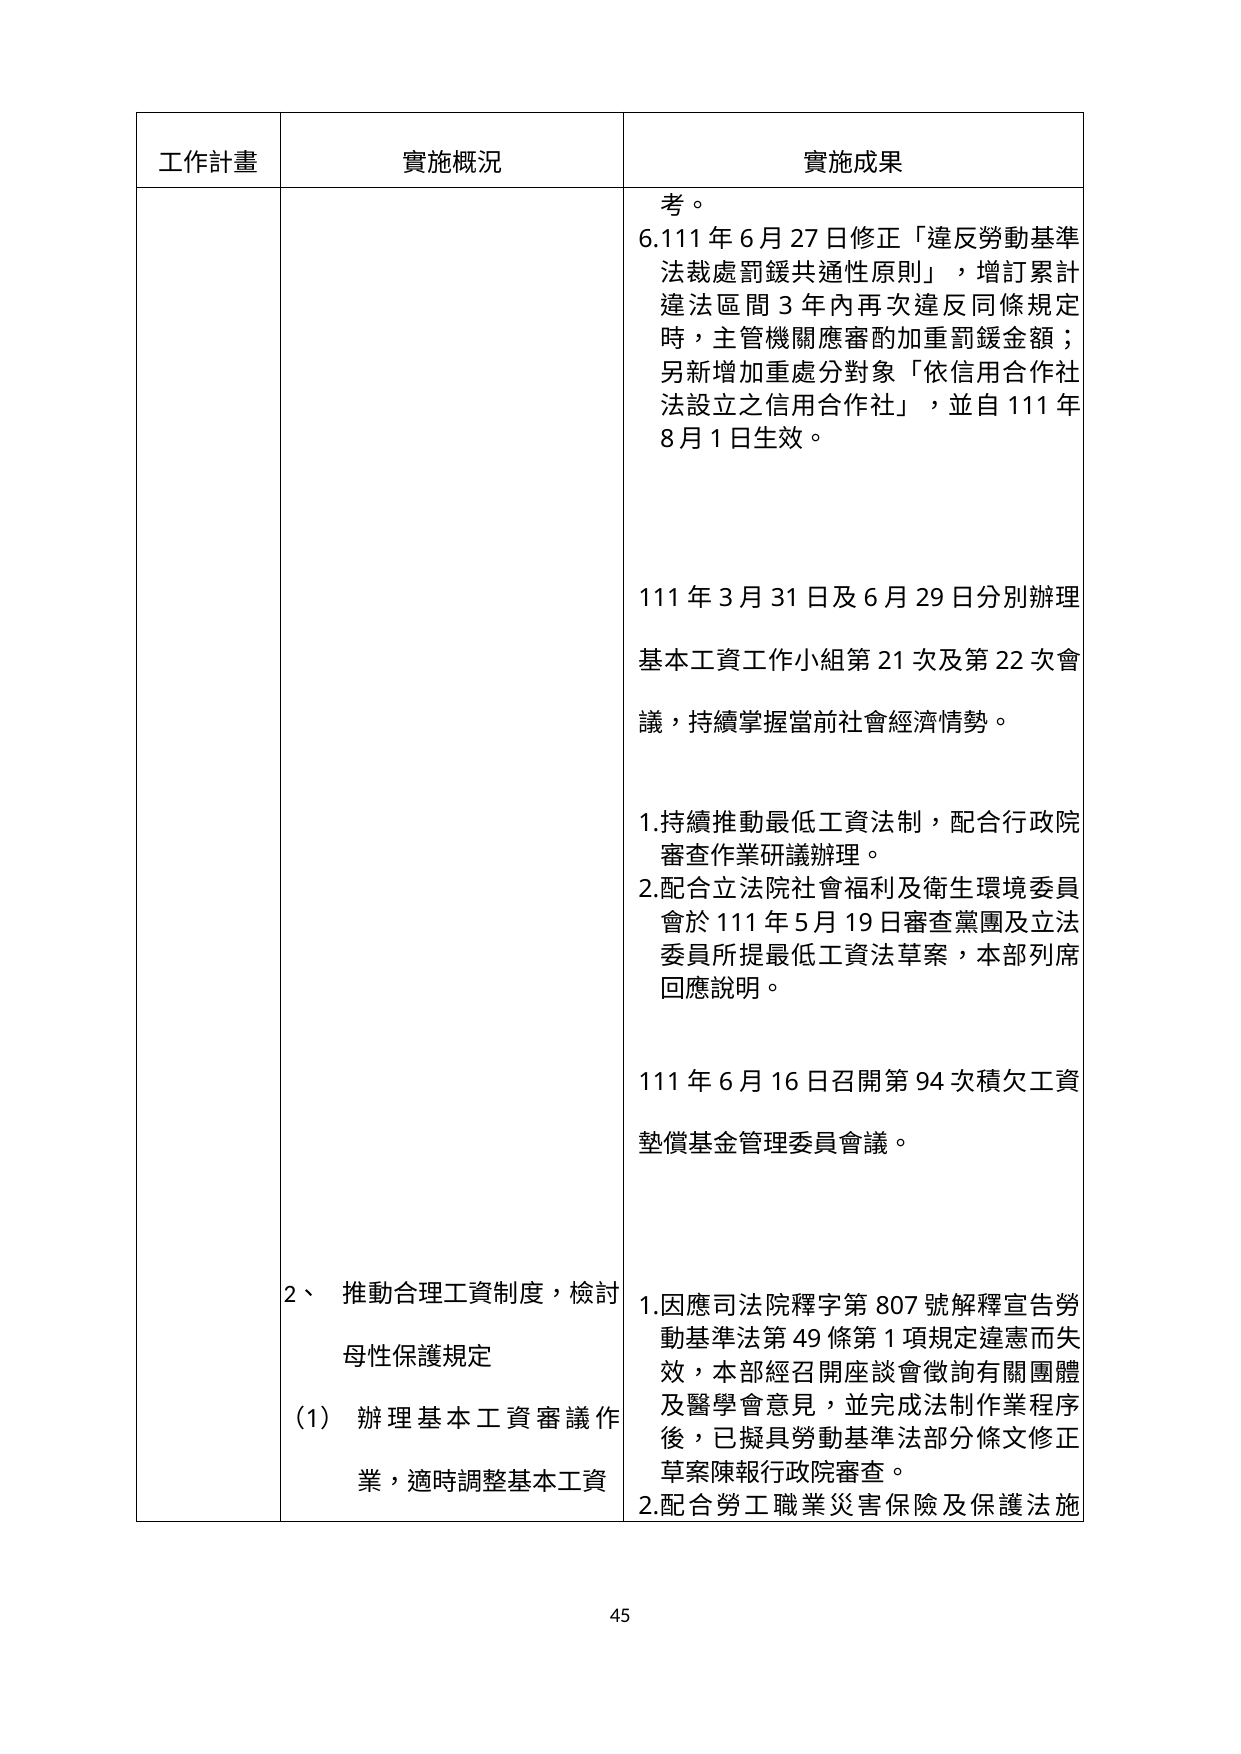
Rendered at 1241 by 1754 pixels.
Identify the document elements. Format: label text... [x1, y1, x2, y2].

table_cell [137, 188, 280, 1521]
table_header 實施概況 [281, 113, 623, 187]
table_header 工作計畫 [137, 113, 280, 187]
table_header 實施成果 [624, 113, 1083, 187]
table_cell 落實勞動基準法，保障勞工法定權益 督導地方政府落實勞動基準法業務 辦理勞動基準法令研習，督促雇主遵守法令 檢討研修勞動基準法規，健全勞動基準法制 推動合理工資制度，檢討母性保護規定 辦理基本工資審議作業，適時調整基本工資 推動最低工資法制，配合立法期程建置相關機制 辦理積欠工資墊償基金管理作業；落實積欠工資墊償制度 檢討特別保護相關規定，落實母性保護 建構彈性安全的工時規範 蒐集其他國家工時相關規範，以審視我國法制 檢討現行法定工時制度 辦理勞動基準法工時制度研習，編印有關勞動基準法令、工時制度等資料 促進職場平權，落實就業平等 研修就業平等相關法制 召開性別工作平等會及性別工作平等申請審議業務 辦理促進就業平等相關措施、政策宣導及教育訓練等業務 [281, 188, 623, 1521]
table_cell 規劃於111年9月辦理「111年度勞動行政人員勞動法令研習暨聯繫會報」1梯次，以強化中央與地方各級勞動行政人員之業務聯繫。 截至111年6月30日止，已與各地方勞工行政主管機關合作辦理完成9場次勞動法令研習活動，督促事業單位落實法令規定，計665人參加。 已於111年1月24日、5月31日分別召開「勞動基準諮詢會第31次會議」及「勞動基準諮詢會第32次會議」計2場次，就特殊工作時間工作者，討論法令調適之需要。 111年3月14日勞動條1字第1110140177號函修正僱用部分時間工作勞工應行注意事項，配合勞工職業災害保險及保護法及性別工作平等法修法，修正相關規定。 111年3月23日召開研商修正「違反勞動基準法裁處罰鍰共通性原則」會議，就一致性累進裁罰標準及相關執行疑義討論修正之必要，將研議增訂累計違法區間之規定。 111年4月27日發函通知修正工作規則審核要點第9點附表，並自111年5月1日生效。 111年6月15日發函通知修正工作規則參考手冊並公布於官網，供各界參考。 111年6月27日修正「違反勞動基準法裁處罰鍰共通性原則」，增訂累計違法區間3年內再次違反同條規定時，主管機關應審酌加重罰鍰金額；另新增加重處分對象「依信用合作社法設立之信用合作社」，並自111年8月1日生效。 111年3月31日及6月29日分別辦理基本工資工作小組第21次及第22次會議，持續掌握當前社會經濟情勢。 持續推動最低工資法制，配合行政院審查作業研議辦理。 配合立法院社會福利及衛生環境委員會於111年5月19日審查黨團及立法委員所提最低工資法草案，本部列席回應說明。 111年6月16日召開第94次積欠工資墊償基金管理委員會議。 因應司法院釋字第807號解釋宣告勞動基準法第49條第1項規定違憲而失效，本部經召開座談會徵詢有關團體及醫學會意見，並完成法制作業程序後，已擬具勞動基準法部分條文修正草案陳報行政院審查。 配合勞工職業災害保險及保護法施行，111年5月31日修正「勞動基準法第四十五條無礙身心健康認定基準及審查辦法」有關規定。 規劃於下半年完成蒐集其他國家工時相關規範。 111年2月23日函釋領有營造業法或冷凍空調業管理條例所定登記證書並依法得營業者所僱工地監造人員亦得適用勞動基準法第84條之1規定。 111年3月25日公告核定「海洋委員會海巡署艦隊分署海務技工」為勞動基準法第84條之1之工作者。 111年5月5日發布解釋令，勞工確診嚴重特殊傳染性肺炎，並經衛生主管機關通知居家照護或於指定處所收治，於隔離治療期間請普通傷病假者，請假日數併入住院傷病假計算，並溯自中央流行疫情指揮中心111年4月8日公布「COVID-19確診個案居家照護管理指引」之日生效。 111年5月20日發布通函說明，勞工配合嚴重特殊傳染性肺炎相關防疫規範必須請假時，如未能即時收到隔離通知書等證明文件，致無法提供雇主佐證，得於所請假期結束後30日內補提；舊案勞工也可於該函下達後30日內提供。 111年6月13日公告修正勞動基準法第34條第2項但書適用範圍，新增「6家公司之輪班人員」於天災、事變或突發事件之處理期間或勞雇雙方協商調整班次期間，以及製造業、批發業、綜合商品零售業、倉儲業之輪班人員，於111年6月13日至同年9月30日止，適用勞動基準法第34條第2項但書規定。 完成勞動基準法令研習會計9場次。 111年1月12日修正公布「性別工作平等法部分條文」修正案，經行政院指定自111年1月18日施行。 111年1月18日修正發布「性別工作平等法施行細則」第7條、第9條、第15條；第7條自111年1月18日施行，第9條自111年5月1日施行。 111年1月18日修正發布「育嬰留職停薪實施辦法」第2條及第9條。 111年1月18日修正發布「產檢假與陪產檢及陪產假薪資補助要點」。 召開4場次性別工作平等會議，完成審議12件。 為落實就業平等相關法令，辦理就業平等相關研習活動9場次，計636人參加。 完成編輯印製「育嬰留職停薪期滿復職協助措施」2萬份摺頁。 提供育嬰留職停薪期滿願意接受服務訊息之受僱者後續關懷協助手機簡訊計15,475則。 [624, 188, 1083, 1521]
